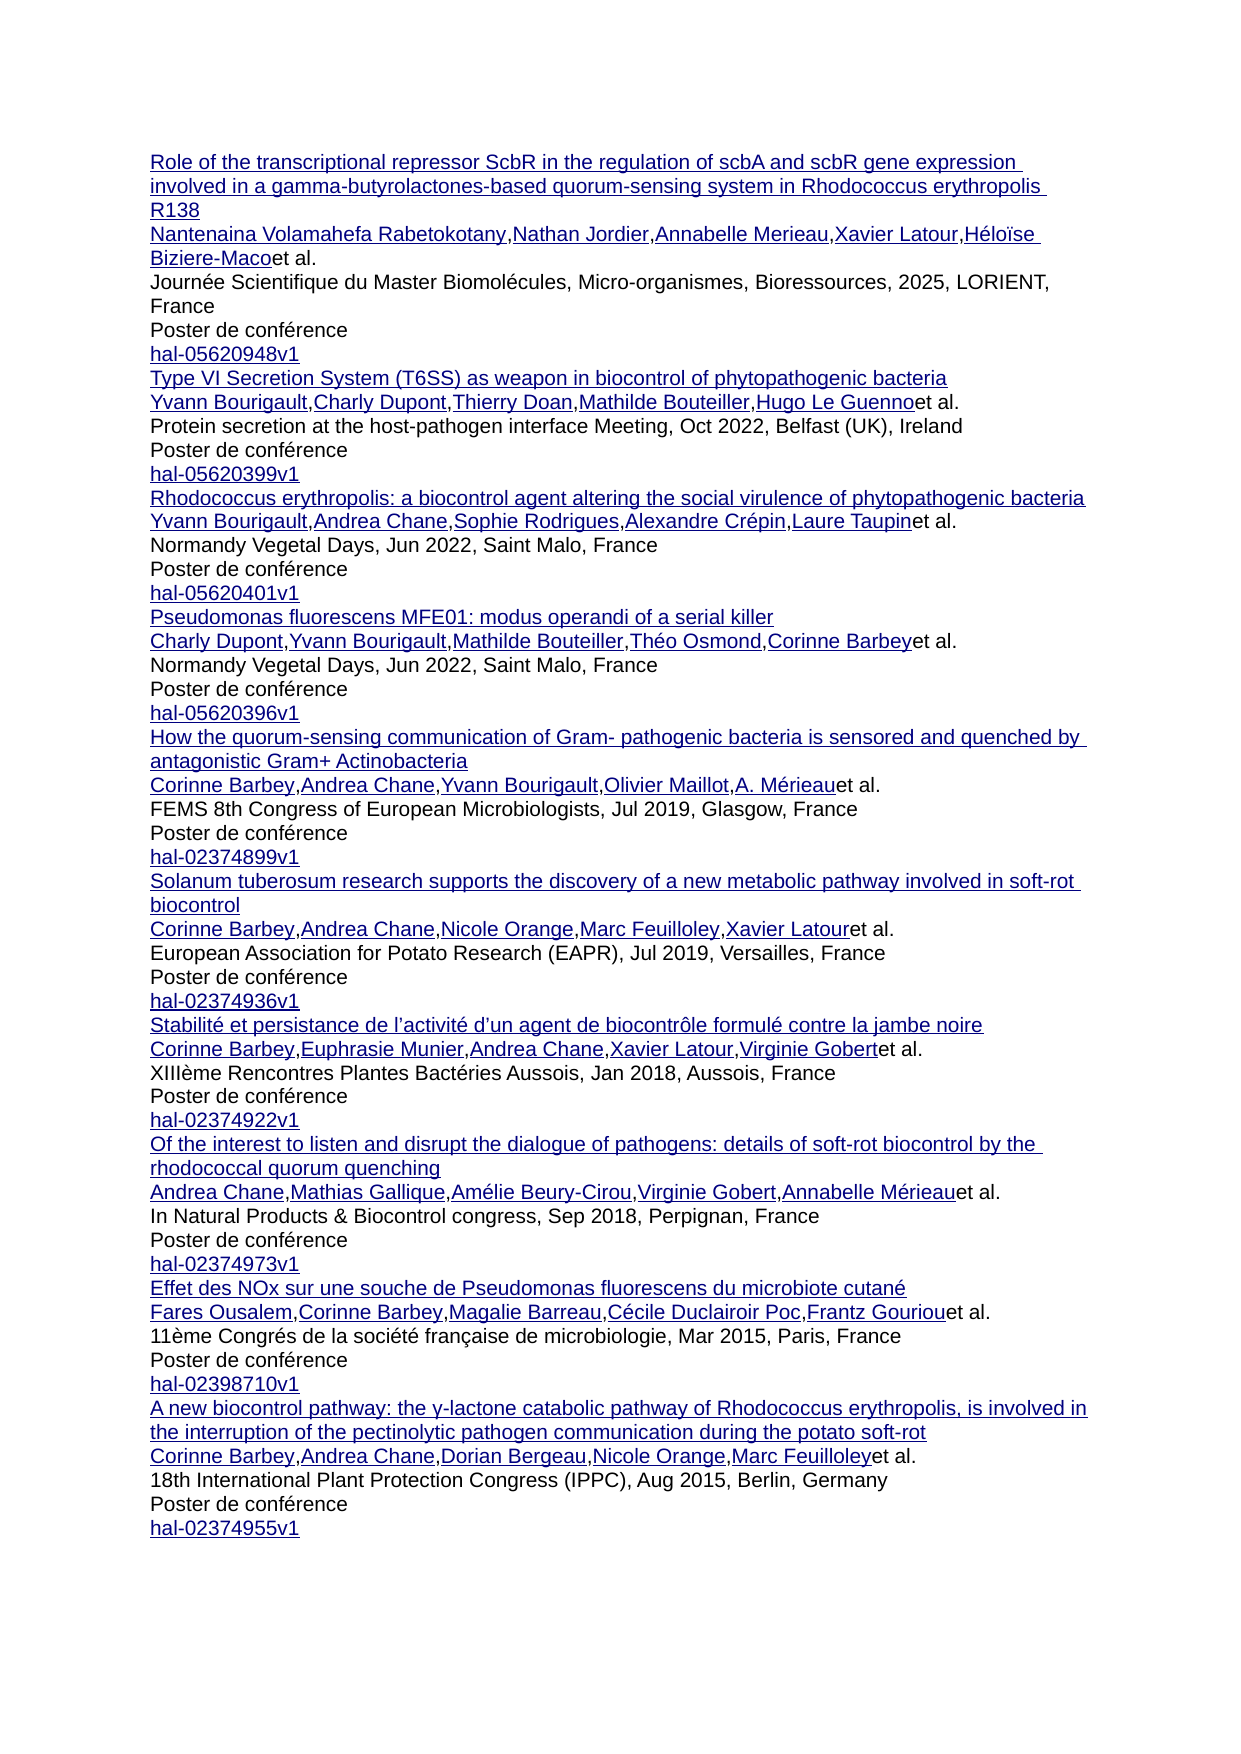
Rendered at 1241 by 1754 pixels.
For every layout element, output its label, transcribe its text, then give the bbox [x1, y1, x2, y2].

table_cell How the quorum-sensing communication of Gram- pathogenic bacteria is sensored and quenched by antagonistic Gram+ Actinobacteria Corinne Barbey,Andrea Chane,Yvann Bourigault,Olivier Maillot,A. Mérieauet al. FEMS 8th Congress of European Microbiologists, Jul 2019, Glasgow, France Poster de conférence hal-02374899v1 [150, 725, 1090, 869]
table_cell Solanum tuberosum research supports the discovery of a new metabolic pathway involved in soft-rot biocontrol Corinne Barbey,Andrea Chane,Nicole Orange,Marc Feuilloley,Xavier Latouret al. European Association for Potato Research (EAPR), Jul 2019, Versailles, France Poster de conférence hal-02374936v1 [150, 869, 1090, 1012]
table_cell Of the interest to listen and disrupt the dialogue of pathogens: details of soft-rot biocontrol by the rhodococcal quorum quenching Andrea Chane,Mathias Gallique,Amélie Beury-Cirou,Virginie Gobert,Annabelle Mérieauet al. In Natural Products & Biocontrol congress, Sep 2018, Perpignan, France Poster de conférence hal-02374973v1 [150, 1132, 1090, 1276]
table_cell Rhodococcus erythropolis: a biocontrol agent altering the social virulence of phytopathogenic bacteria Yvann Bourigault,Andrea Chane,Sophie Rodrigues,Alexandre Crépin,Laure Taupinet al. Normandy Vegetal Days, Jun 2022, Saint Malo, France Poster de conférence hal-05620401v1 [150, 485, 1090, 605]
table_cell A new biocontrol pathway: the γ-lactone catabolic pathway of Rhodococcus erythropolis, is involved in the interruption of the pectinolytic pathogen communication during the potato soft-rot Corinne Barbey,Andrea Chane,Dorian Bergeau,Nicole Orange,Marc Feuilloleyet al. 18th International Plant Protection Congress (IPPC), Aug 2015, Berlin, Germany Poster de conférence hal-02374955v1 [150, 1396, 1090, 1539]
table_cell Role of the transcriptional repressor ScbR in the regulation of scbA and scbR gene expression involved in a gamma-butyrolactones-based quorum-sensing system in Rhodococcus erythropolis R138 Nantenaina Volamahefa Rabetokotany,Nathan Jordier,Annabelle Merieau,Xavier Latour,Héloïse Biziere-Macoet al. Journée Scientifique du Master Biomolécules, Micro-organismes, Bioressources, 2025, LORIENT, France Poster de conférence hal-05620948v1 [150, 150, 1090, 366]
table_cell Pseudomonas fluorescens MFE01: modus operandi of a serial killer Charly Dupont,Yvann Bourigault,Mathilde Bouteiller,Théo Osmond,Corinne Barbeyet al. Normandy Vegetal Days, Jun 2022, Saint Malo, France Poster de conférence hal-05620396v1 [150, 605, 1090, 725]
table_cell Effet des NOx sur une souche de Pseudomonas fluorescens du microbiote cutané Fares Ousalem,Corinne Barbey,Magalie Barreau,Cécile Duclairoir Poc,Frantz Gouriouet al. 11ème Congrés de la société française de microbiologie, Mar 2015, Paris, France Poster de conférence hal-02398710v1 [150, 1276, 1090, 1396]
table_cell Stabilité et persistance de l’activité d’un agent de biocontrôle formulé contre la jambe noire Corinne Barbey,Euphrasie Munier,Andrea Chane,Xavier Latour,Virginie Gobertet al. XIIIème Rencontres Plantes Bactéries Aussois, Jan 2018, Aussois, France Poster de conférence hal-02374922v1 [150, 1013, 1090, 1132]
table_cell Type VI Secretion System (T6SS) as weapon in biocontrol of phytopathogenic bacteria Yvann Bourigault,Charly Dupont,Thierry Doan,Mathilde Bouteiller,Hugo Le Guennoet al. Protein secretion at the host-pathogen interface Meeting, Oct 2022, Belfast (UK), Ireland Poster de conférence hal-05620399v1 [150, 366, 1090, 485]
